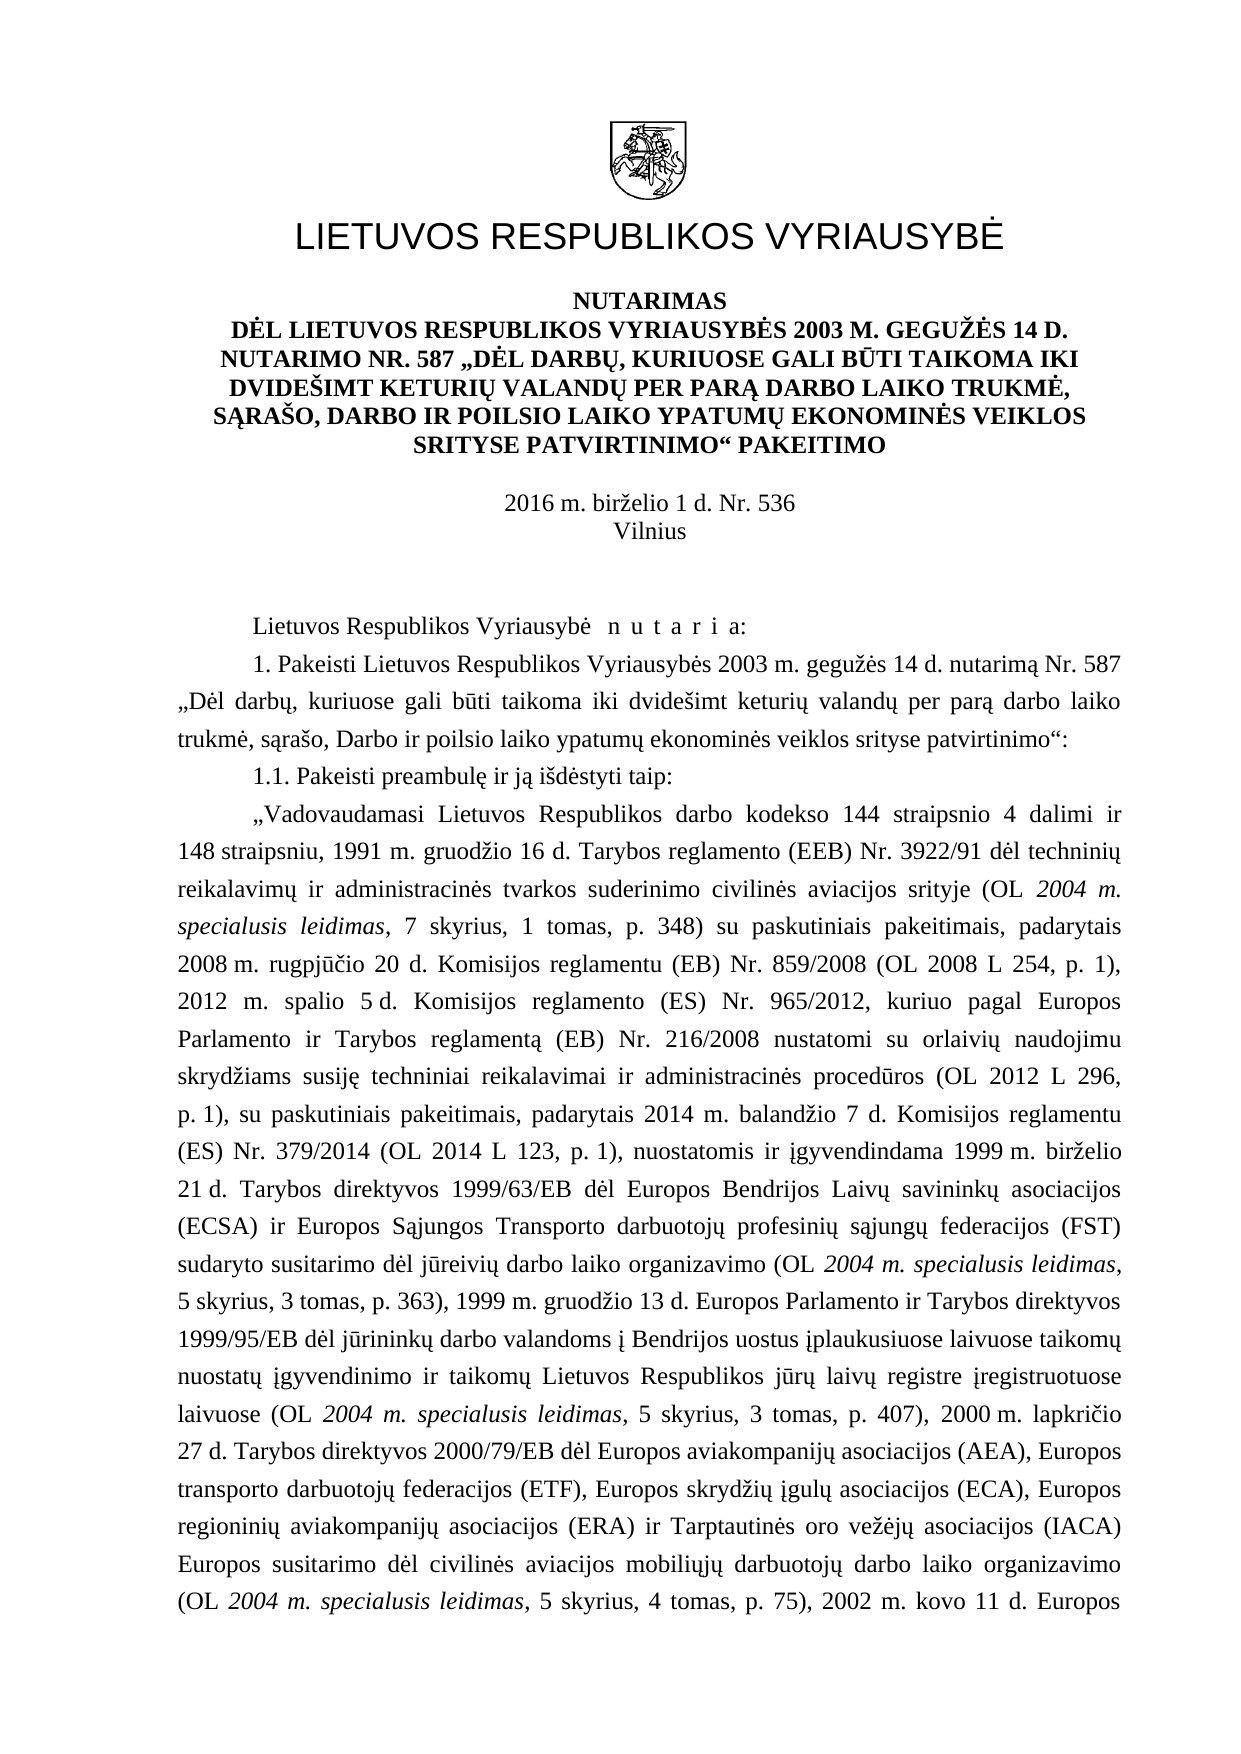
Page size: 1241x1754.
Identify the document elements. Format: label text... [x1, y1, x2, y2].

text 1.1. Pakeisti preambulę ir ją išdėstyti taip: [177, 753, 1122, 790]
text Dėl LIETUVOS RESPUBLIKOS VYRIAUSYBĖS 2003 M. GEGUŽĖS 14 D. NUTARIMO NR. 587 „DĖL DARBŲ, KURIUOSE GALI BŪTI TAIKOMA IKI DVIDEŠIMT KETURIŲ VALANDŲ PER PARĄ DARBO LAIKO TRUKMĖ, SĄRAŠO, DARBO IR POILSIO LAIKO YPATUMŲ EKONOMINĖS VEIKLOS SRITYSE PATVIRTINIMO“ PAKEITIMO [177, 315, 1122, 459]
text nutarimas [177, 286, 1122, 315]
text 2016 m. birželio 1 d. Nr. 536 Vilnius [177, 488, 1122, 545]
text Lietuvos Respublikos Vyriausybė [177, 214, 1122, 258]
text 1. Pakeisti Lietuvos Respublikos Vyriausybės 2003 m. gegužės 14 d. nutarimą Nr. 587 „Dėl darbų, kuriuose gali būti taikoma iki dvidešimt keturių valandų per parą darbo laiko trukmė, sąrašo, Darbo ir poilsio laiko ypatumų ekonominės veiklos srityse patvirtinimo“: [177, 640, 1122, 753]
text „Vadovaudamasi Lietuvos Respublikos darbo kodekso 144 straipsnio 4 dalimi ir 148 straipsniu, 1991 m. gruodžio 16 d. Tarybos reglamento (EEB) Nr. 3922/91 dėl techninių reikalavimų ir administracinės tvarkos suderinimo civilinės aviacijos srityje (OL 2004 m. specialusis leidimas, 7 skyrius, 1 tomas, p. 348) su paskutiniais pakeitimais, padarytais 2008 m. rugpjūčio 20 d. Komisijos reglamentu (EB) Nr. 859/2008 (OL 2008 L 254, p. 1), 2012 m. spalio 5 d. Komisijos reglamento (ES) Nr. 965/2012, kuriuo pagal Europos Parlamento ir Tarybos reglamentą (EB) Nr. 216/2008 nustatomi su orlaivių naudojimu skrydžiams susiję techniniai reikalavimai ir administracinės procedūros (OL 2012 L 296, p. 1), su paskutiniais pakeitimais, padarytais 2014 m. balandžio 7 d. Komisijos reglamentu (ES) Nr. 379/2014 (OL 2014 L 123, p. 1), nuostatomis ir įgyvendindama 1999 m. birželio 21 d. Tarybos direktyvos 1999/63/EB dėl Europos Bendrijos Laivų savininkų asociacijos (ECSA) ir Europos Sąjungos Transporto darbuotojų profesinių sąjungų federacijos (FST) sudaryto susitarimo dėl jūreivių darbo laiko organizavimo (OL 2004 m. specialusis leidimas, 5 skyrius, 3 tomas, p. 363), 1999 m. gruodžio 13 d. Europos Parlamento ir Tarybos direktyvos 1999/95/EB dėl jūrininkų darbo valandoms į Bendrijos uostus įplaukusiuose laivuose taikomų nuostatų įgyvendinimo ir taikomų Lietuvos Respublikos jūrų laivų registre įregistruotuose laivuose (OL 2004 m. specialusis leidimas, 5 skyrius, 3 tomas, p. 407), 2000 m. lapkričio 27 d. Tarybos direktyvos 2000/79/EB dėl Europos aviakompanijų asociacijos (AEA), Europos transporto darbuotojų federacijos (ETF), Europos skrydžių įgulų asociacijos (ECA), Europos regioninių aviakompanijų asociacijos (ERA) ir Tarptautinės oro vežėjų asociacijos (IACA) Europos susitarimo dėl civilinės aviacijos mobiliųjų darbuotojų darbo laiko organizavimo (OL 2004 m. specialusis leidimas, 5 skyrius, 4 tomas, p. 75), 2002 m. kovo 11 d. Europos [177, 790, 1122, 1615]
text Lietuvos Respublikos Vyriausybė nutaria: [177, 603, 1122, 640]
